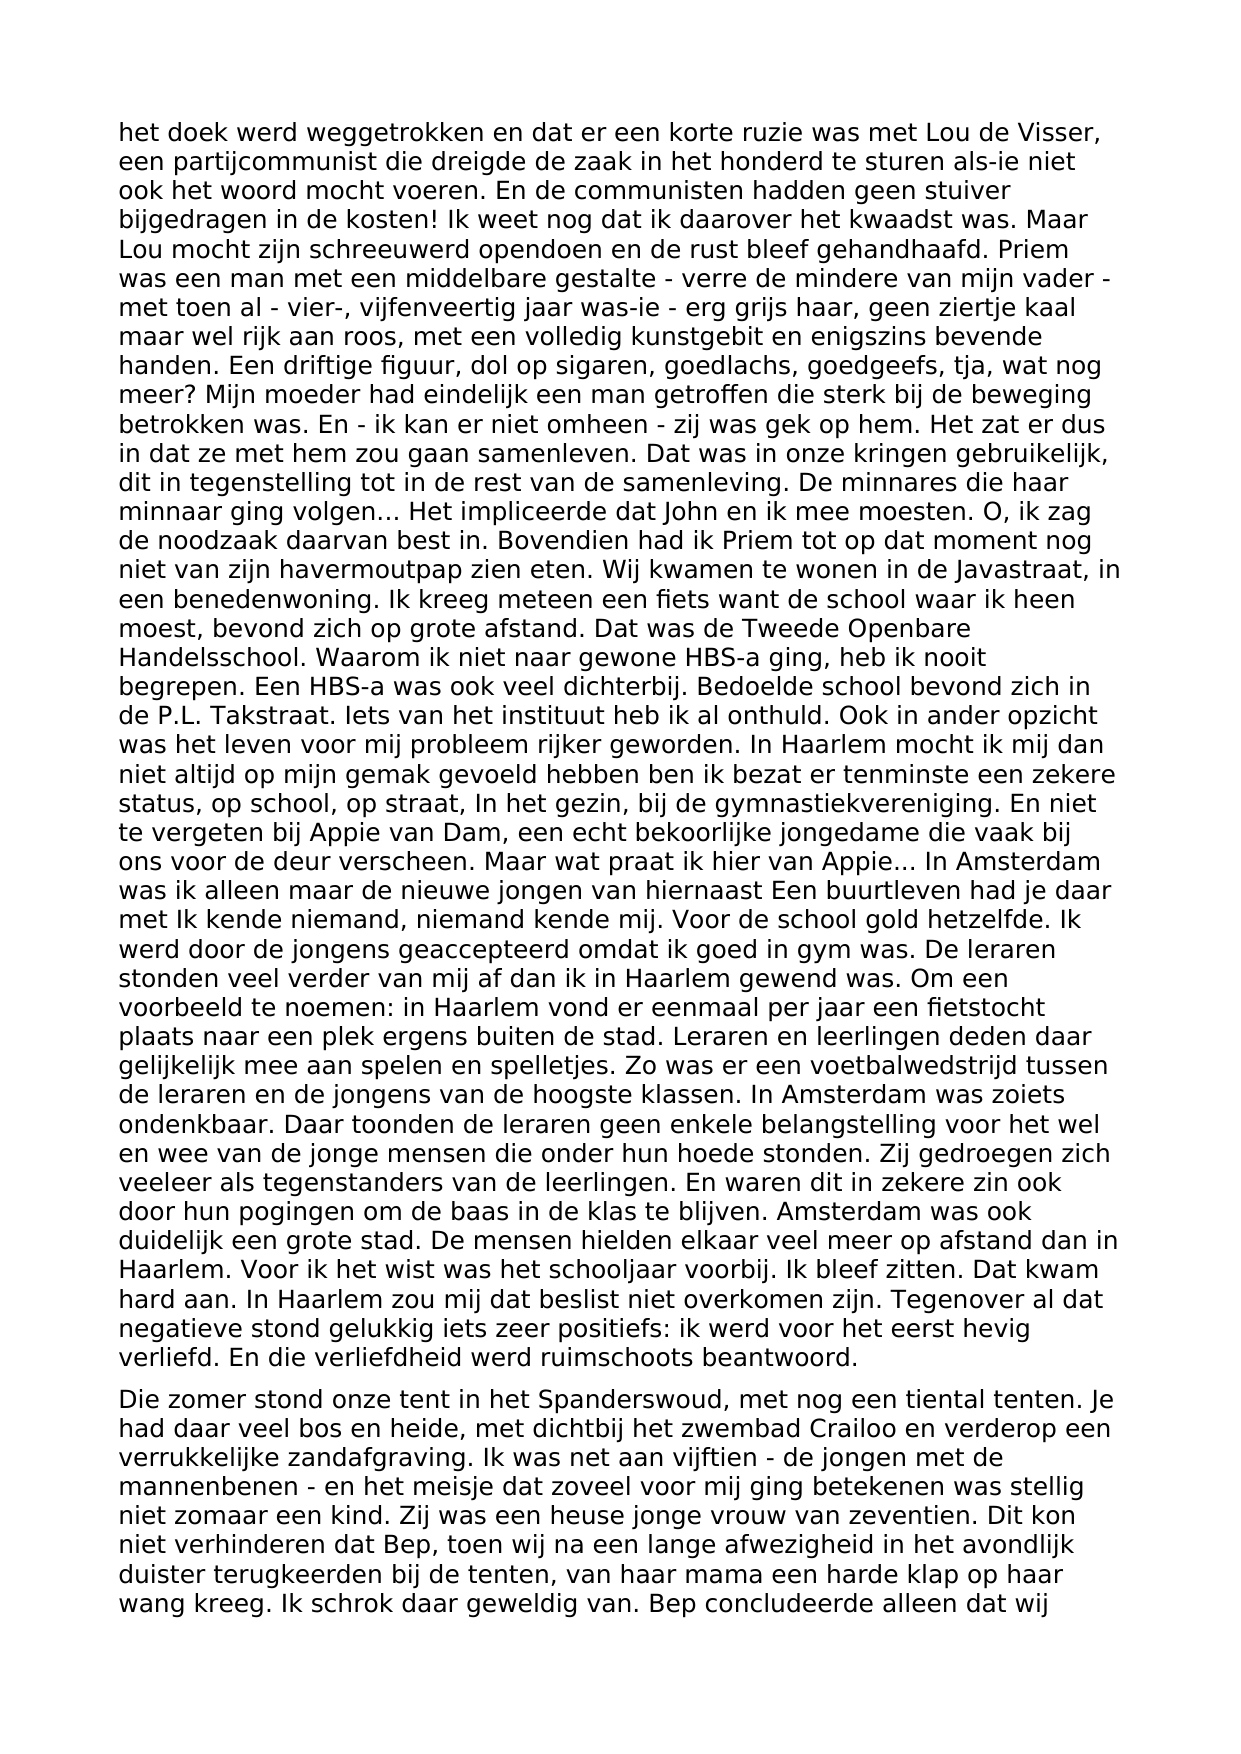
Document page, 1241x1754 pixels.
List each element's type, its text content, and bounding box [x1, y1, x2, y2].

text het doek werd weggetrokken en dat er een korte ruzie was met Lou de Visser, een partijcommunist die dreigde de zaak in het honderd te sturen als-ie niet ook het woord mocht voeren. En de communisten hadden geen stuiver bijgedragen in de kosten! Ik weet nog dat ik daarover het kwaadst was. Maar Lou mocht zijn schreeuwerd opendoen en de rust bleef gehandhaafd. Priem was een man met een middelbare gestalte - verre de mindere van mijn vader - met toen al - vier-, vijfenveertig jaar was-ie - erg grijs haar, geen ziertje kaal maar wel rijk aan roos, met een volledig kunstgebit en enigszins bevende handen. Een driftige figuur, dol op sigaren, goedlachs, goedgeefs, tja, wat nog meer? Mijn moeder had eindelijk een man getroffen die sterk bij de beweging betrokken was. En - ik kan er niet omheen - zij was gek op hem. Het zat er dus in dat ze met hem zou gaan samenleven. Dat was in onze kringen gebruikelijk, dit in tegenstelling tot in de rest van de samenleving. De minnares die haar minnaar ging volgen... Het impliceerde dat John en ik mee moesten. O, ik zag de noodzaak daarvan best in. Bovendien had ik Priem tot op dat moment nog niet van zijn havermoutpap zien eten. Wij kwamen te wonen in de Javastraat, in een benedenwoning. Ik kreeg meteen een fiets want de school waar ik heen moest, bevond zich op grote afstand. Dat was de Tweede Openbare Handelsschool. Waarom ik niet naar gewone HBS-a ging, heb ik nooit begrepen. Een HBS-a was ook veel dichterbij. Bedoelde school bevond zich in de P.L. Takstraat. Iets van het instituut heb ik al onthuld. Ook in ander opzicht was het leven voor mij probleem rijker geworden. In Haarlem mocht ik mij dan niet altijd op mijn gemak gevoeld hebben ben ik bezat er tenminste een zekere status, op school, op straat, In het gezin, bij de gymnastiekvereniging. En niet te vergeten bij Appie van Dam, een echt bekoorlijke jongedame die vaak bij ons voor de deur verscheen. Maar wat praat ik hier van Appie... In Amsterdam was ik alleen maar de nieuwe jongen van hiernaast Een buurtleven had je daar met Ik kende niemand, niemand kende mij. Voor de school gold hetzelfde. Ik werd door de jongens geaccepteerd omdat ik goed in gym was. De leraren stonden veel verder van mij af dan ik in Haarlem gewend was. Om een voorbeeld te noemen: in Haarlem vond er eenmaal per jaar een fietstocht plaats naar een plek ergens buiten de stad. Leraren en leerlingen deden daar gelijkelijk mee aan spelen en spelletjes. Zo was er een voetbalwedstrijd tussen de leraren en de jongens van de hoogste klassen. In Amsterdam was zoiets ondenkbaar. Daar toonden de leraren geen enkele belangstelling voor het wel en wee van de jonge mensen die onder hun hoede stonden. Zij gedroegen zich veeleer als tegenstanders van de leerlingen. En waren dit in zekere zin ook door hun pogingen om de baas in de klas te blijven. Amsterdam was ook duidelijk een grote stad. De mensen hielden elkaar veel meer op afstand dan in Haarlem. Voor ik het wist was het schooljaar voorbij. Ik bleef zitten. Dat kwam hard aan. In Haarlem zou mij dat beslist niet overkomen zijn. Tegenover al dat negatieve stond gelukkig iets zeer positiefs: ik werd voor het eerst hevig verliefd. En die verliefdheid werd ruimschoots beantwoord. [118, 118, 1122, 1372]
text Die zomer stond onze tent in het Spanderswoud, met nog een tiental tenten. Je had daar veel bos en heide, met dichtbij het zwembad Crailoo en verderop een verrukkelijke zandafgraving. Ik was net aan vijftien - de jongen met de mannenbenen - en het meisje dat zoveel voor mij ging betekenen was stellig niet zomaar een kind. Zij was een heuse jonge vrouw van zeventien. Dit kon niet verhinderen dat Bep, toen wij na een lange afwezigheid in het avondlijk duister terugkeerden bij de tenten, van haar mama een harde klap op haar wang kreeg. Ik schrok daar geweldig van. Bep concludeerde alleen dat wij [118, 1385, 1122, 1618]
